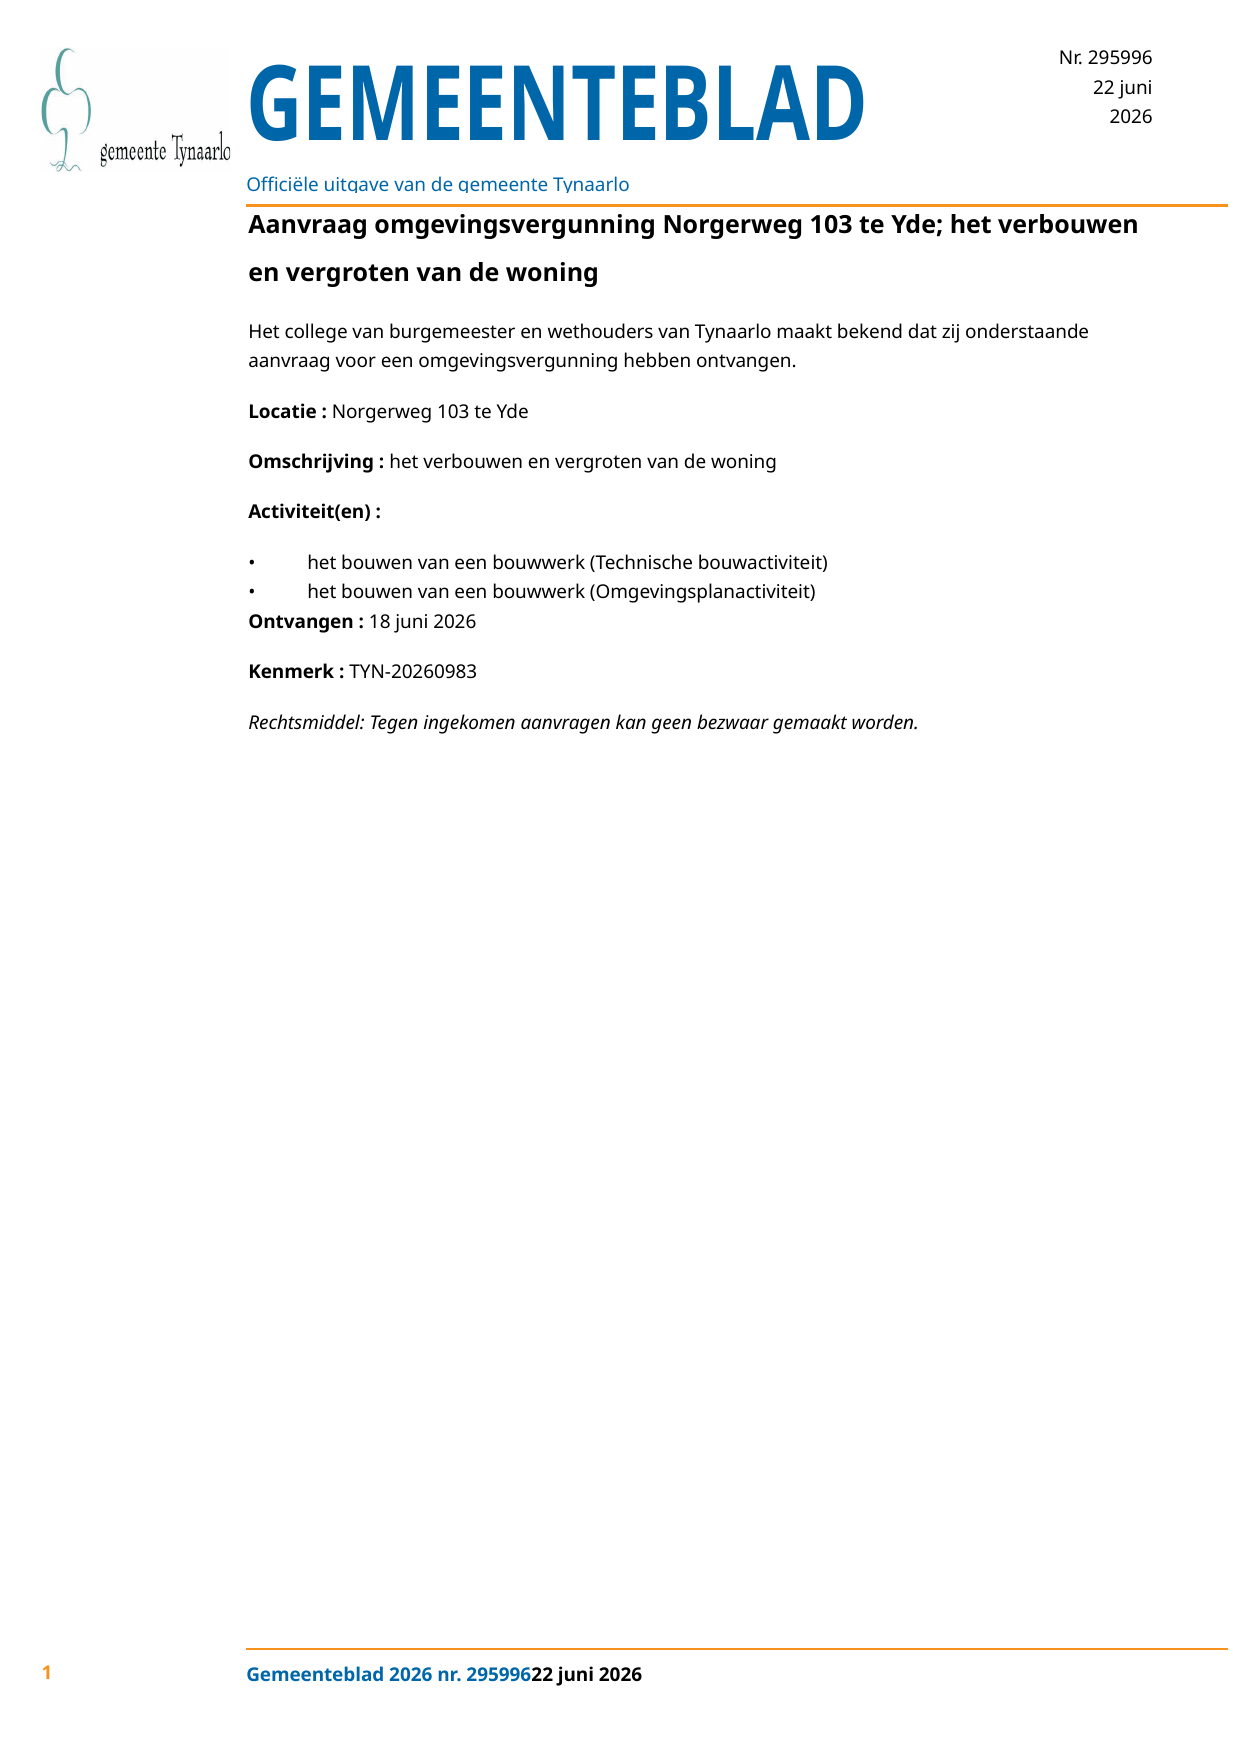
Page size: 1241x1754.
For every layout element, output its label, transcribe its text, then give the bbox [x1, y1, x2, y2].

text Ontvangen : 18 juni 2026 [248, 608, 1152, 634]
text Rechtsmiddel: Tegen ingekomen aanvragen kan geen bezwaar gemaakt worden. [248, 709, 1152, 735]
text Activiteit(en) : [248, 499, 1152, 524]
text Locatie : Norgerweg 103 te Yde [248, 398, 1152, 424]
picture [41, 47, 231, 172]
text Aanvraag omgevingsvergunning Norgerweg 103 te Yde; het verbouwen en vergroten van de woning [248, 207, 1152, 288]
text Het college van burgemeester en wethouders van Tynaarlo maakt bekend dat zij onderstaande aanvraag voor een omgevingsvergunning hebben ontvangen. [248, 318, 1152, 373]
text Kenmerk : TYN-20260983 [248, 659, 1152, 684]
list het bouwen van een bouwwerk (Omgevingsplanactiviteit) [248, 579, 1152, 604]
text Omschrijving : het verbouwen en vergroten van de woning [248, 448, 1152, 474]
list het bouwen van een bouwwerk (Technische bouwactiviteit) [248, 549, 1152, 575]
